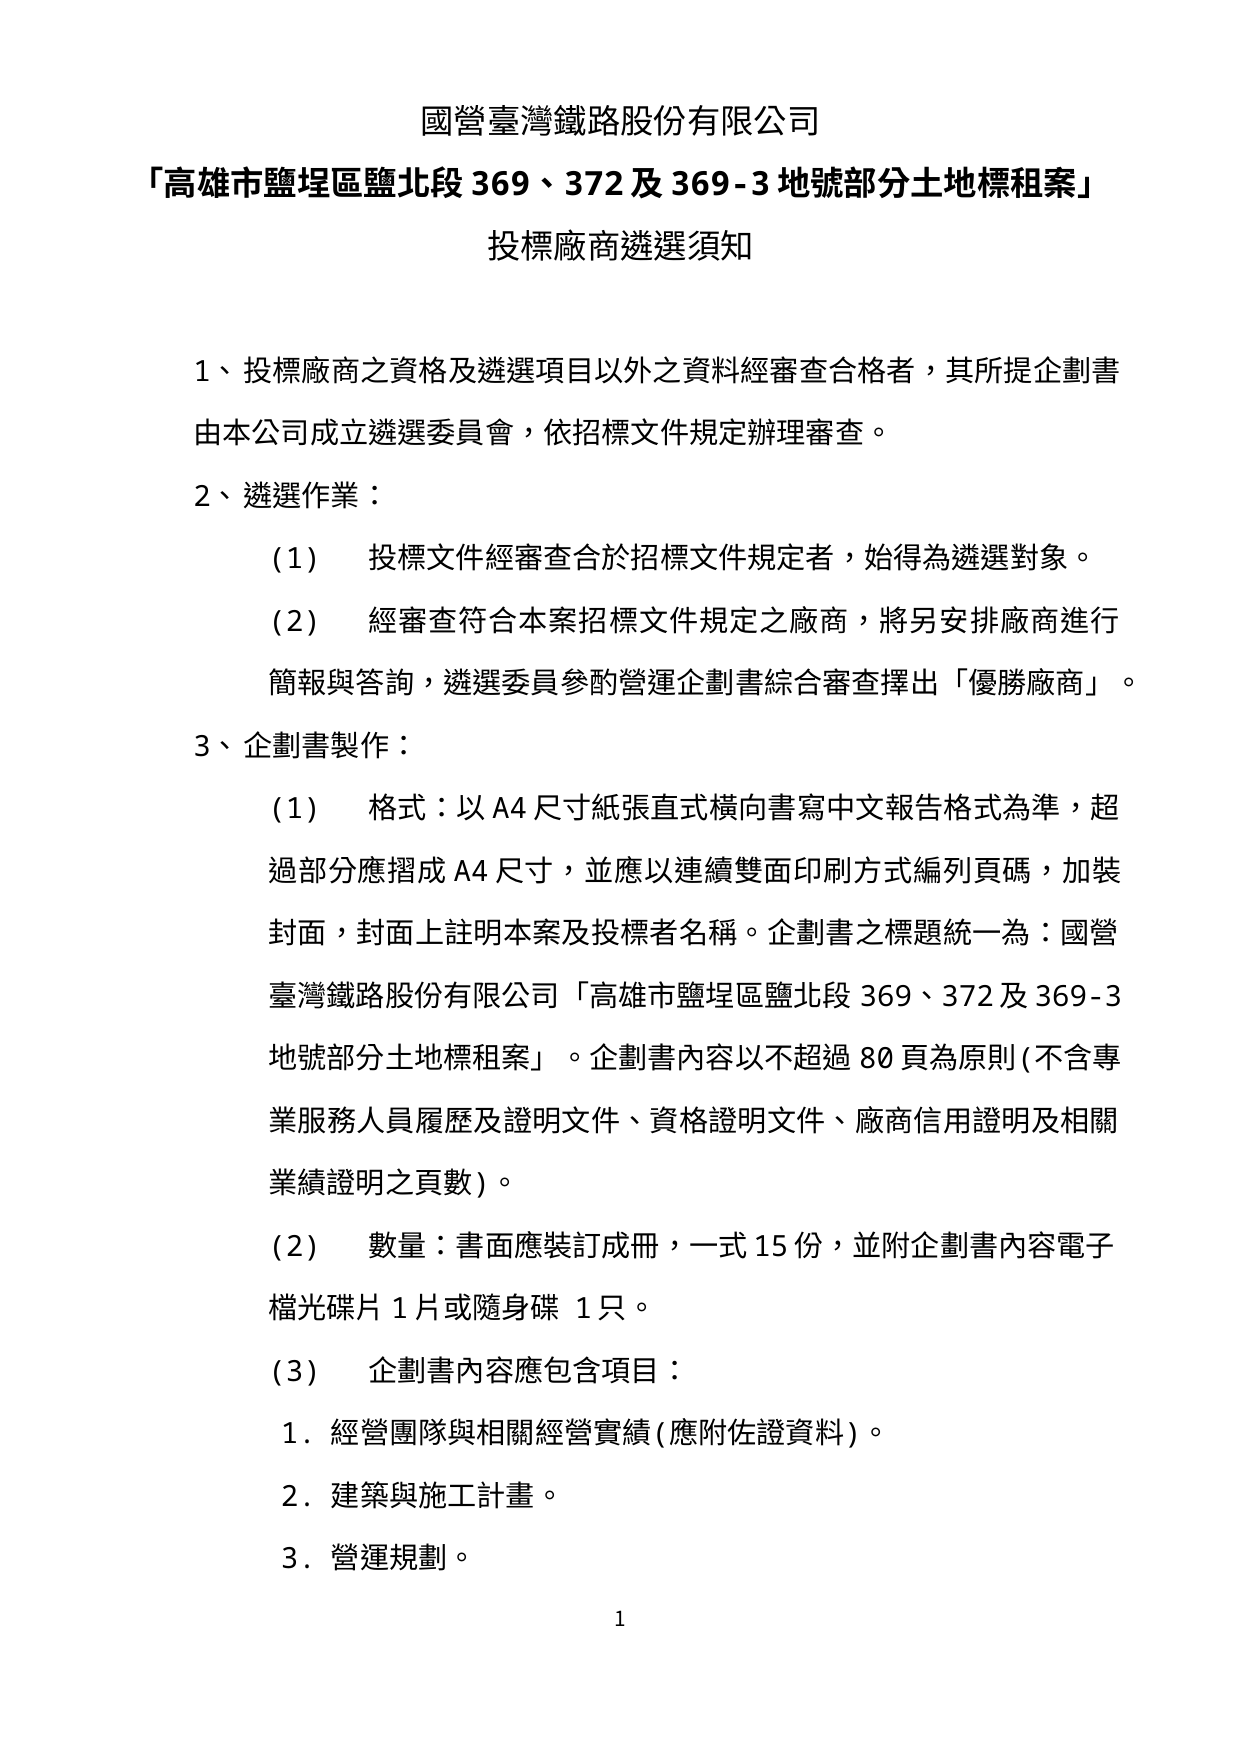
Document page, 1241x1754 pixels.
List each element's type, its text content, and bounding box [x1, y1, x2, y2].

list 經營團隊與相關經營實績(應附佐證資料)。 [281, 1389, 1122, 1452]
list 經審查符合本案招標文件規定之廠商，將另安排廠商進行簡報與答詢，遴選委員參酌營運企劃書綜合審查擇出「優勝廠商」。 [268, 577, 1122, 702]
list 格式：以A4尺寸紙張直式橫向書寫中文報告格式為準，超過部分應摺成A4尺寸，並應以連續雙面印刷方式編列頁碼，加裝封面，封面上註明本案及投標者名稱。企劃書之標題統一為：國營臺灣鐵路股份有限公司「高雄市鹽埕區鹽北段369、372及369-3地號部分土地標租案」。企劃書內容以不超過80頁為原則(不含專業服務人員履歷及證明文件、資格證明文件、廠商信用證明及相關業績證明之頁數)。 [268, 764, 1122, 1202]
list 投標文件經審查合於招標文件規定者，始得為遴選對象。 [268, 514, 1122, 577]
list 投標廠商之資格及遴選項目以外之資料經審查合格者，其所提企劃書由本公司成立遴選委員會，依招標文件規定辦理審查。 [193, 327, 1122, 452]
list 遴選作業： [193, 452, 1122, 514]
list 企劃書製作： [193, 702, 1122, 764]
list 營運規劃。 [281, 1514, 1122, 1577]
text 「高雄市鹽埕區鹽北段369、372及369-3地號部分土地標租案」 [118, 139, 1122, 202]
text 國營臺灣鐵路股份有限公司 [118, 77, 1122, 139]
list 建築與施工計畫。 [281, 1452, 1122, 1514]
list 數量：書面應裝訂成冊，一式15份，並附企劃書內容電子檔光碟片1片或隨身碟 1只。 [268, 1202, 1122, 1327]
list 企劃書內容應包含項目： [268, 1327, 1122, 1389]
text 投標廠商遴選須知 [118, 202, 1122, 264]
